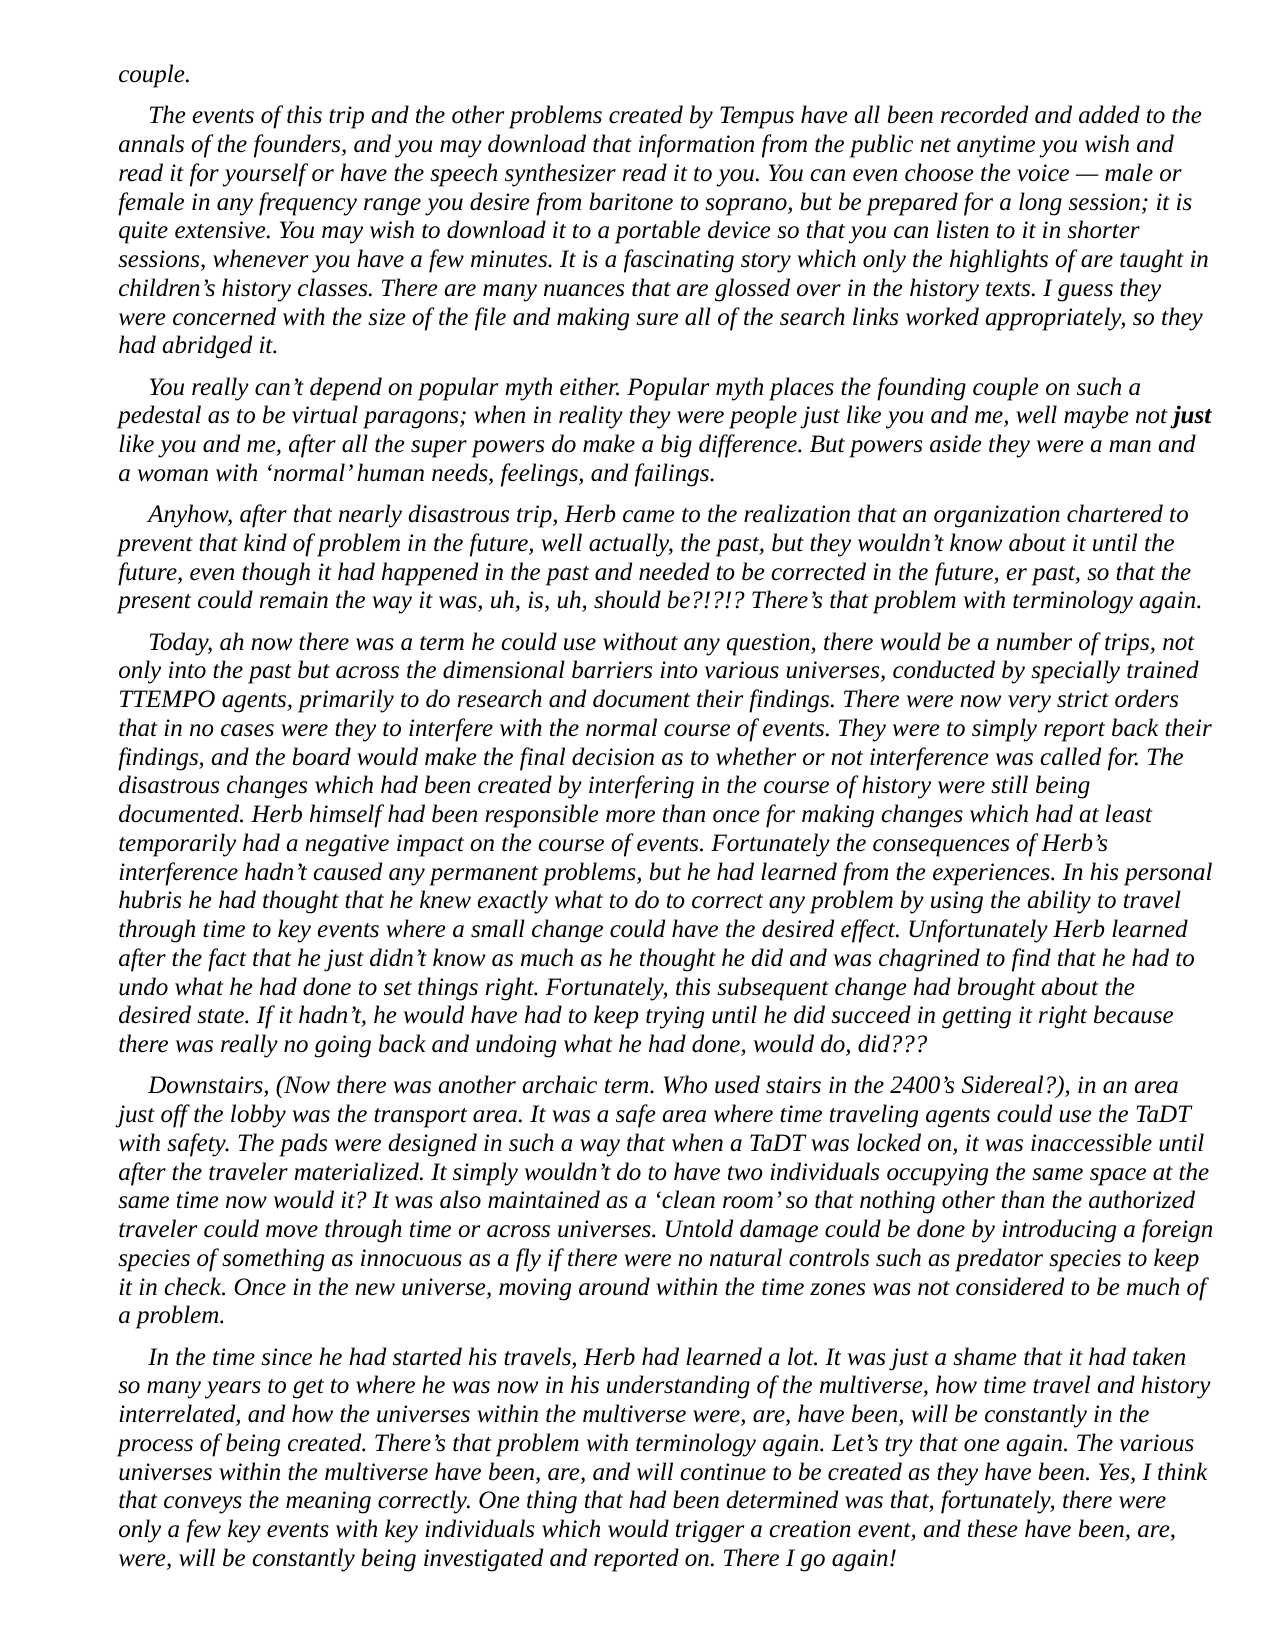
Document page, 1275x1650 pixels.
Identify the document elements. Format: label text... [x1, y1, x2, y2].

text Downstairs, (Now there was another archaic term. Who used stairs in the 2400’s Sidereal?), in an area just off the lobby was the transport area. It was a safe area where time traveling agents could use the TaDT with safety. The pads were designed in such a way that when a TaDT was locked on, it was inaccessible until after the traveler materialized. It simply wouldn’t do to have two individuals occupying the same space at the same time now would it? It was also maintained as a ‘clean room’ so that nothing other than the authorized traveler could move through time or across universes. Untold damage could be done by introducing a foreign species of something as innocuous as a fly if there were no natural controls such as predator species to keep it in check. Once in the new universe, moving around within the time zones was not considered to be much of a problem. [118, 1070, 1216, 1329]
text You really can’t depend on popular myth either. Popular myth places the founding couple on such a pedestal as to be virtual paragons; when in reality they were people just like you and me, well maybe not just like you and me, after all the super powers do make a big difference. But powers aside they were a man and a woman with ‘normal’ human needs, feelings, and failings. [118, 372, 1216, 487]
text The events of this trip and the other problems created by Tempus have all been recorded and added to the annals of the founders, and you may download that information from the public net anytime you wish and read it for yourself or have the speech synthesizer read it to you. You can even choose the voice — male or female in any frequency range you desire from baritone to soprano, but be prepared for a long session; it is quite extensive. You may wish to download it to a portable device so that you can listen to it in shorter sessions, whenever you have a few minutes. It is a fascinating story which only the highlights of are taught in children’s history classes. There are many nuances that are glossed over in the history texts. I guess they were concerned with the size of the file and making sure all of the search links worked appropriately, so they had abridged it. [118, 100, 1216, 359]
text In the time since he had started his travels, Herb had learned a lot. It was just a shame that it had taken so many years to get to where he was now in his understanding of the multiverse, how time travel and history interrelated, and how the universes within the multiverse were, are, have been, will be constantly in the process of being created. There’s that problem with terminology again. Let’s try that one again. The various universes within the multiverse have been, are, and will continue to be created as they have been. Yes, I think that conveys the meaning correctly. One thing that had been determined was that, fortunately, there were only a few key events with key individuals which would trigger a creation event, and these have been, are, were, will be constantly being investigated and reported on. There I go again! [118, 1342, 1216, 1572]
text Anyhow, after that nearly disastrous trip, Herb came to the realization that an organization chartered to prevent that kind of problem in the future, well actually, the past, but they wouldn’t know about it until the future, even though it had happened in the past and needed to be corrected in the future, er past, so that the present could remain the way it was, uh, is, uh, should be?!?!? There’s that problem with terminology again. [118, 499, 1216, 614]
text Today, ah now there was a term he could use without any question, there would be a number of trips, not only into the past but across the dimensional barriers into various universes, conducted by specially trained TTEMPO agents, primarily to do research and document their findings. There were now very strict orders that in no cases were they to interfere with the normal course of events. They were to simply report back their findings, and the board would make the final decision as to whether or not interference was called for. The disastrous changes which had been created by interfering in the course of history were still being documented. Herb himself had been responsible more than once for making changes which had at least temporarily had a negative impact on the course of events. Fortunately the consequences of Herb’s interference hadn’t caused any permanent problems, but he had learned from the experiences. In his personal hubris he had thought that he knew exactly what to do to correct any problem by using the ability to travel through time to key events where a small change could have the desired effect. Unfortunately Herb learned after the fact that he just didn’t know as much as he thought he did and was chagrined to find that he had to undo what he had done to set things right. Fortunately, this subsequent change had brought about the desired state. If it hadn’t, he would have had to keep trying until he did succeed in getting it right because there was really no going back and undoing what he had done, would do, did??? [118, 627, 1216, 1058]
text couple. [118, 59, 1216, 88]
